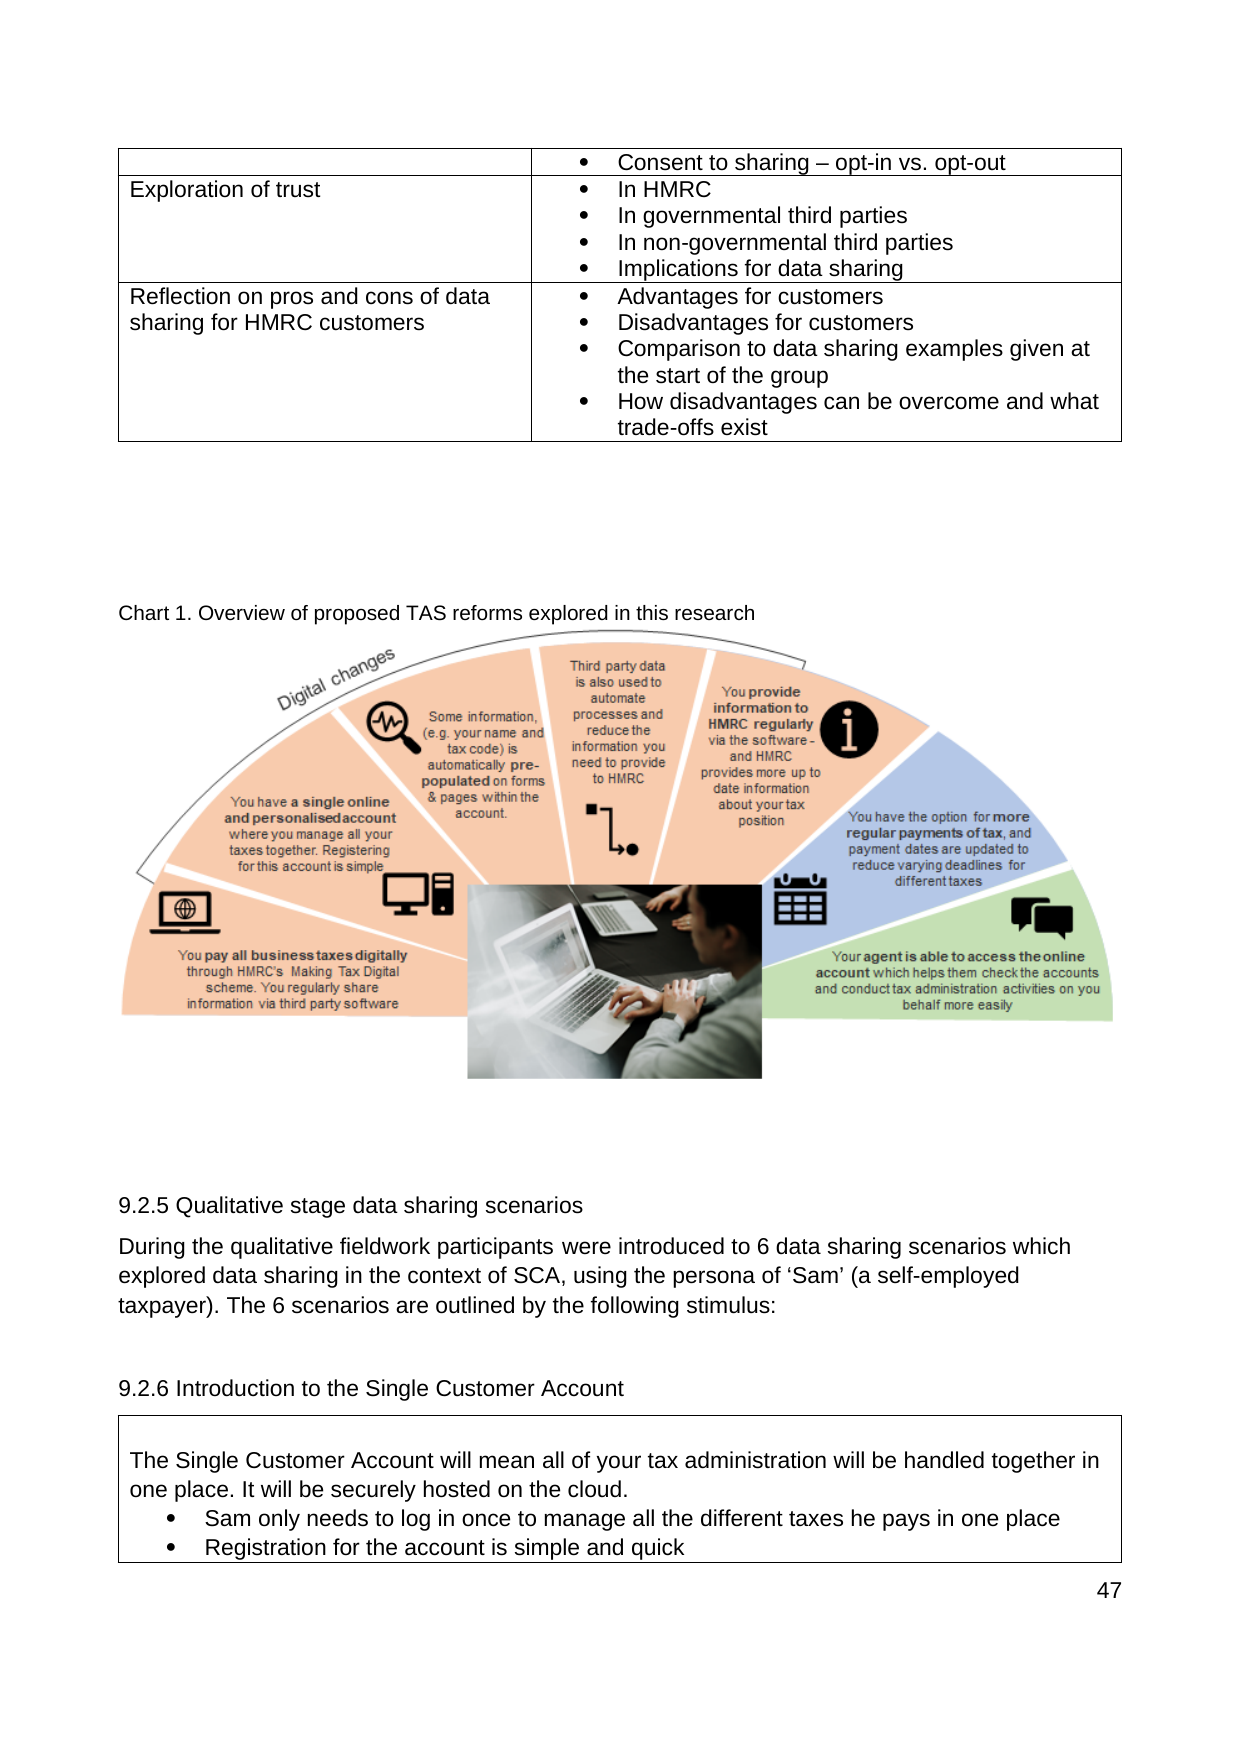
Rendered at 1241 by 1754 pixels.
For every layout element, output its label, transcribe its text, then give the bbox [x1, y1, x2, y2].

table_cell Reflection on pros and cons of data sharing for HMRC customers [119, 283, 531, 441]
table_cell In HMRC In governmental third parties In non-governmental third parties Implications for data sharing [532, 176, 1121, 282]
table_cell Exploration of trust [119, 176, 531, 282]
text Chart 1. Overview of proposed TAS reforms explored in this research [118, 601, 1122, 625]
table_cell Data accuracy Data transparency Data privacy and type of data shared Data security Control over data Consent to sharing – opt-in vs. opt-out [532, 149, 1121, 175]
text During the qualitative fieldwork participants were introduced to 6 data sharing scenarios which explored data sharing in the context of SCA, using the persona of ‘Sam’ (a self-employed taxpayer). The 6 scenarios are outlined by the following stimulus: [118, 1231, 1122, 1319]
table_cell Advantages for customers Disadvantages for customers Comparison to data sharing examples given at the start of the group How disadvantages can be overcome and what trade-offs exist [532, 283, 1121, 441]
subtitle 9.2.5 Qualitative stage data sharing scenarios [118, 1190, 1122, 1219]
table_header The Single Customer Account will mean all of your tax administration will be handled together in one place. It will be securely hosted on the cloud. Sam only needs to log in once to manage all the different taxes he pays in one place Registration for the account is simple and quick Customer and HMRC data will be used to pre-populate information, reducing what Sam needs to enter within his account – e.g., name, address and tax code will be automatically filled in (pre-populated) on online tax forms The account will provide personalised information and generate reminder notifications that are specific to Sam’s tax activities and obligations, e.g. reminders of upcoming payments Online secure messages can be sent to customer service staff [119, 1416, 1121, 1562]
subtitle 9.2.6 Introduction to the Single Customer Account [118, 1373, 1122, 1402]
table_cell [119, 149, 531, 175]
